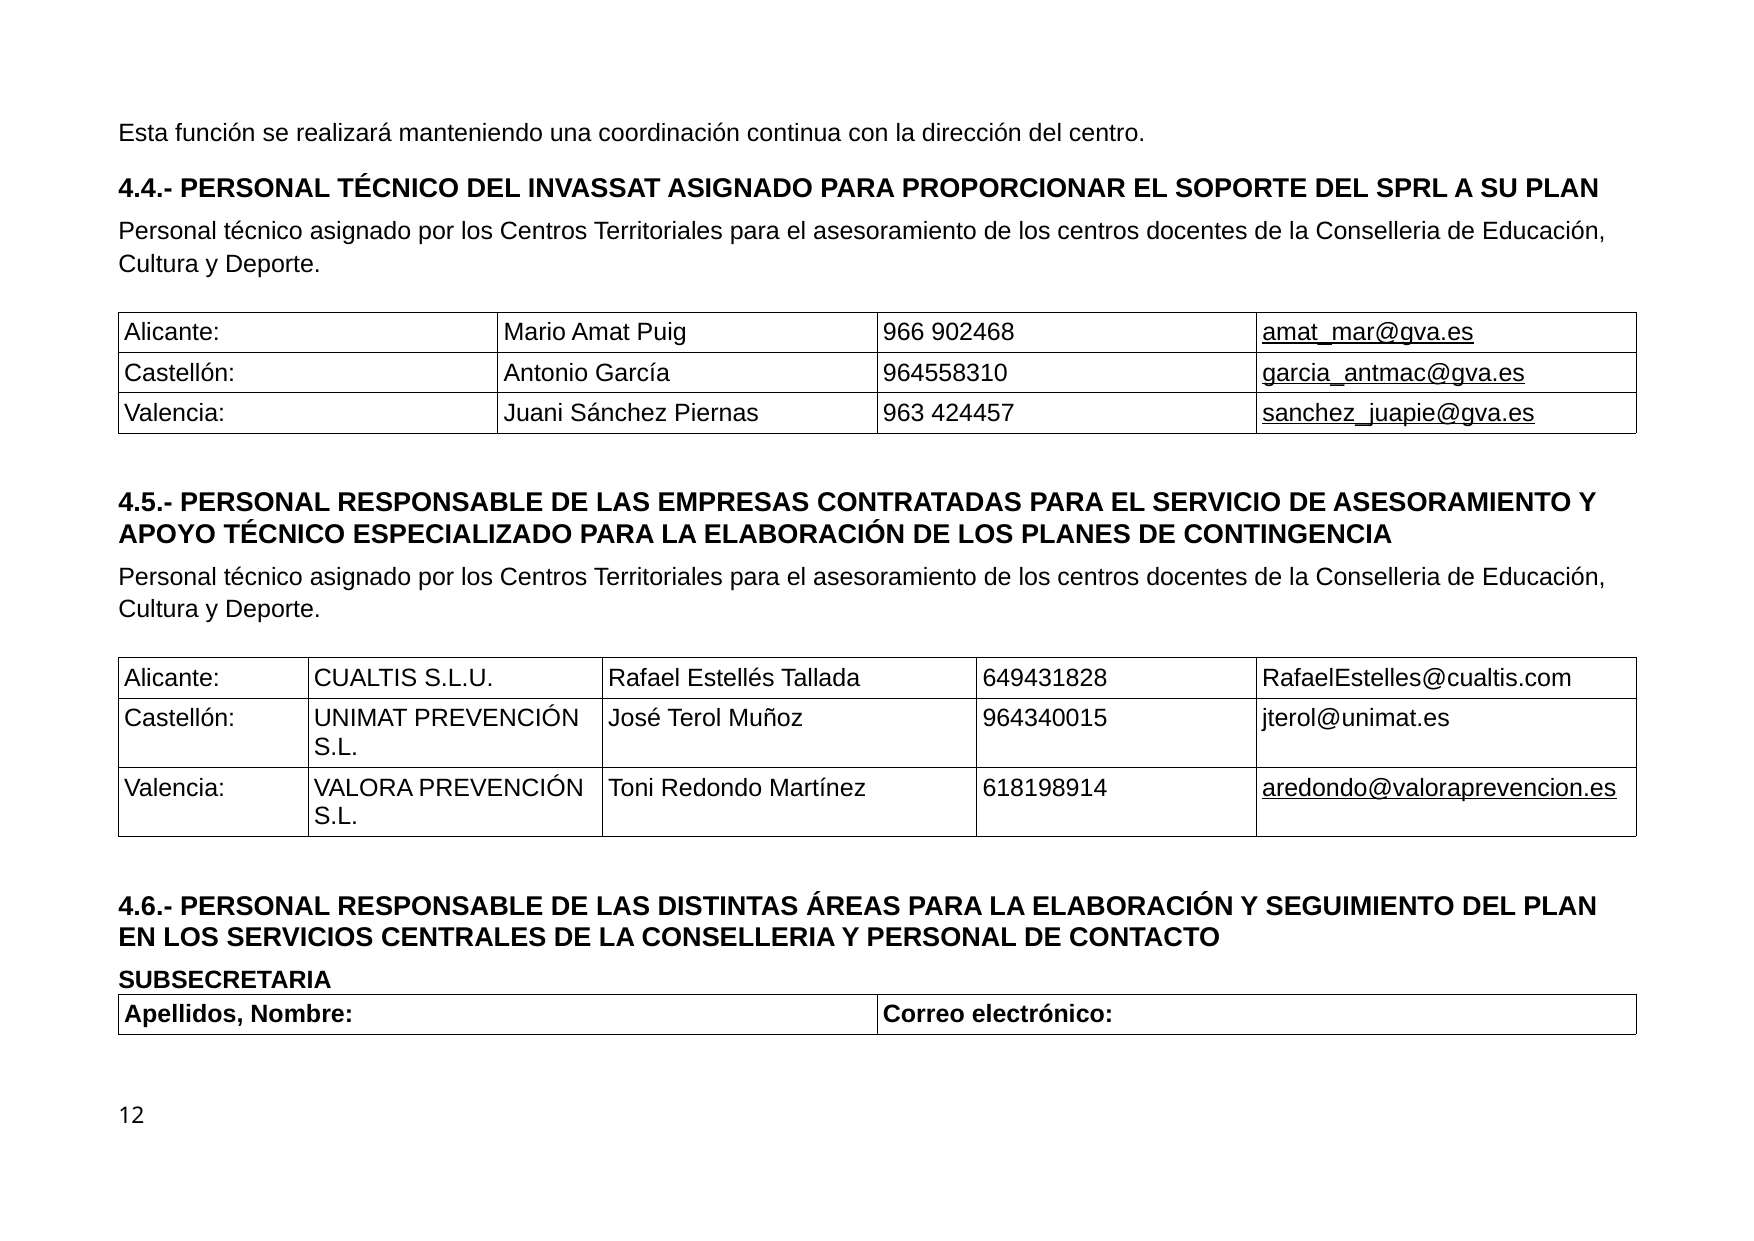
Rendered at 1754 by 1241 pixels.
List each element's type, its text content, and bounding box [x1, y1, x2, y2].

table_header RafaelEstelles@cualtis.com [1257, 658, 1636, 698]
subtitle 4.5.- PERSONAL RESPONSABLE DE LAS EMPRESAS CONTRATADAS PARA EL SERVICIO DE ASESORAMIENTO Y APOYO TÉCNICO ESPECIALIZADO PARA LA ELABORACIÓN DE LOS PLANES DE CONTINGENCIA [118, 486, 1636, 549]
table_cell VALORA PREVENCIÓN S.L. [309, 768, 602, 836]
table_cell Valencia: [119, 768, 308, 836]
table_cell 964340015 [977, 699, 1256, 767]
subtitle 4.6.- PERSONAL RESPONSABLE DE LAS DISTINTAS ÁREAS PARA LA ELABORACIÓN Y SEGUIMIENTO DEL PLAN EN LOS SERVICIOS CENTRALES DE LA CONSELLERIA Y PERSONAL DE CONTACTO [118, 890, 1636, 952]
table_header Apellidos, Nombre: [119, 995, 877, 1034]
table_header Alicante: [119, 658, 308, 698]
table_cell 964558310 [878, 353, 1256, 392]
text Personal técnico asignado por los Centros Territoriales para el asesoramiento de los centros docentes de la Conselleria de Educación, Cultura y Deporte. [118, 561, 1636, 653]
text Personal técnico asignado por los Centros Territoriales para el asesoramiento de los centros docentes de la Conselleria de Educación, Cultura y Deporte. [118, 216, 1636, 308]
table_header amat_mar@gva.es [1257, 313, 1636, 352]
table_cell UNIMAT PREVENCIÓN S.L. [309, 699, 602, 767]
table_cell 618198914 [977, 768, 1256, 836]
table_header Alicante: [119, 313, 497, 352]
table_header 649431828 [977, 658, 1256, 698]
table_cell jterol@unimat.es [1257, 699, 1636, 767]
subtitle 4.4.- PERSONAL TÉCNICO DEL INVASSAT ASIGNADO PARA PROPORCIONAR EL SOPORTE DEL SPRL A SU PLAN [118, 172, 1636, 203]
table_cell sanchez_juapie@gva.es [1257, 393, 1636, 432]
table_header Mario Amat Puig [498, 313, 877, 352]
table_cell aredondo@valoraprevencion.es [1257, 768, 1636, 836]
table_cell Valencia: [119, 393, 497, 432]
table_cell Antonio García [498, 353, 877, 392]
table_cell 963 424457 [878, 393, 1256, 432]
text SUBSECRETARIA [118, 965, 1636, 993]
text Esta función se realizará manteniendo una coordinación continua con la dirección del centro. [118, 118, 1636, 147]
table_cell Castellón: [119, 699, 308, 767]
table_header Rafael Estellés Tallada [603, 658, 976, 698]
table_cell José Terol Muñoz [603, 699, 976, 767]
table_cell Toni Redondo Martínez [603, 768, 976, 836]
table_cell Castellón: [119, 353, 497, 392]
table_header Correo electrónico: [878, 995, 1636, 1034]
table_header 966 902468 [878, 313, 1256, 352]
table_cell garcia_antmac@gva.es [1257, 353, 1636, 392]
table_cell Juani Sánchez Piernas [498, 393, 877, 432]
table_header CUALTIS S.L.U. [309, 658, 602, 698]
